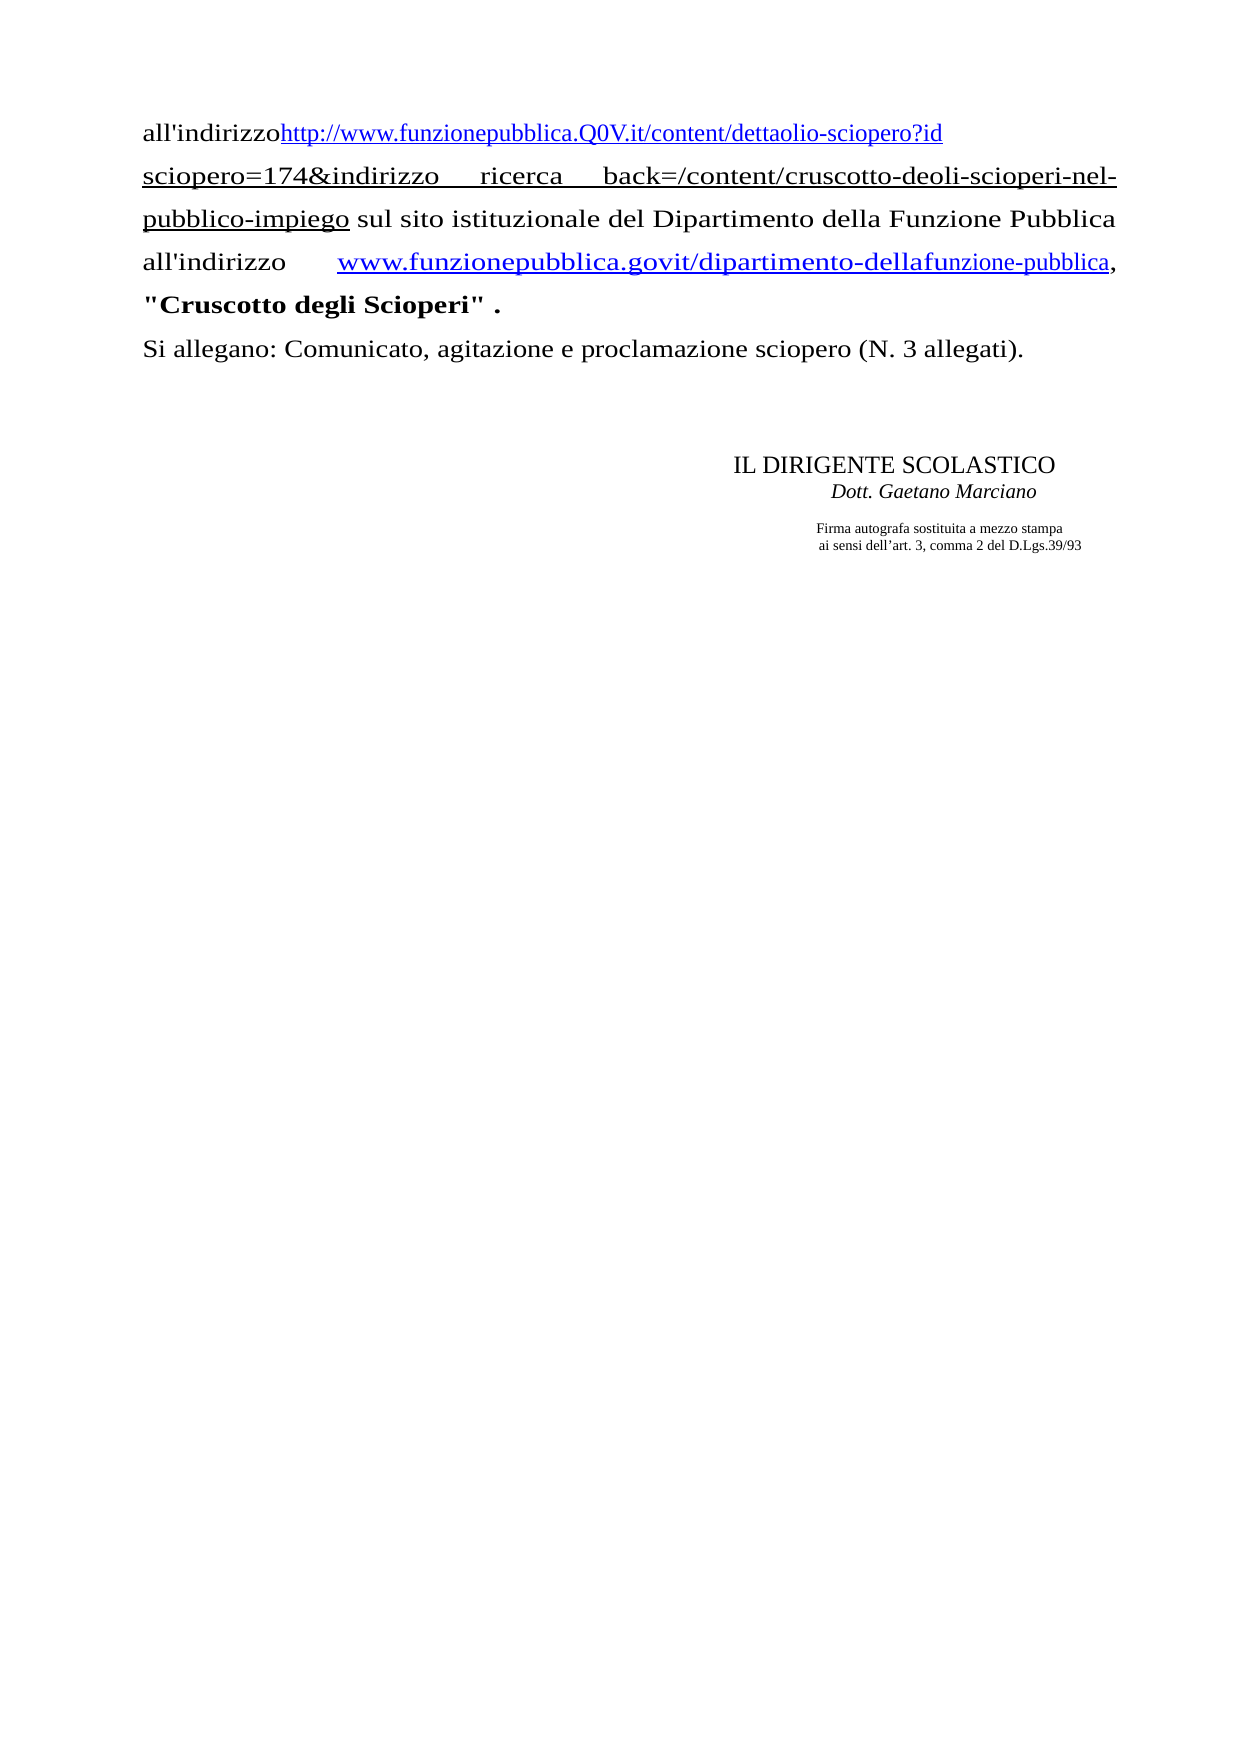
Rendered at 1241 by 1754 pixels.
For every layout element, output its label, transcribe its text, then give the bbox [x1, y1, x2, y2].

text all'indirizzohttp://www.funzionepubblica.Q0V.it/content/dettaolio-sciopero?id sciopero=174&indirizzo ricerca back=/content/cruscotto-deoli-scioperi-nel- [142, 118, 1117, 186]
text pubblico-impiego sul sito istituzionale del Dipartimento della Funzione Pubblica all'indirizzo www.funzionepubblica.govit/dipartimento-dellafunzione-pubblica, "Cruscotto degli Scioperi" . [142, 188, 1117, 319]
text Si allegano: Comunicato, agitazione e proclamazione sciopero (N. 3 allegati). [142, 334, 1123, 363]
text Firma autografa sostituita a mezzo stampa [142, 520, 1123, 537]
text ai sensi dell’art. 3, comma 2 del D.Lgs.39/93 [142, 537, 1123, 553]
text IL DIRIGENTE SCOLASTICO [142, 450, 1123, 479]
text Dott. Gaetano Marciano [142, 479, 1123, 503]
